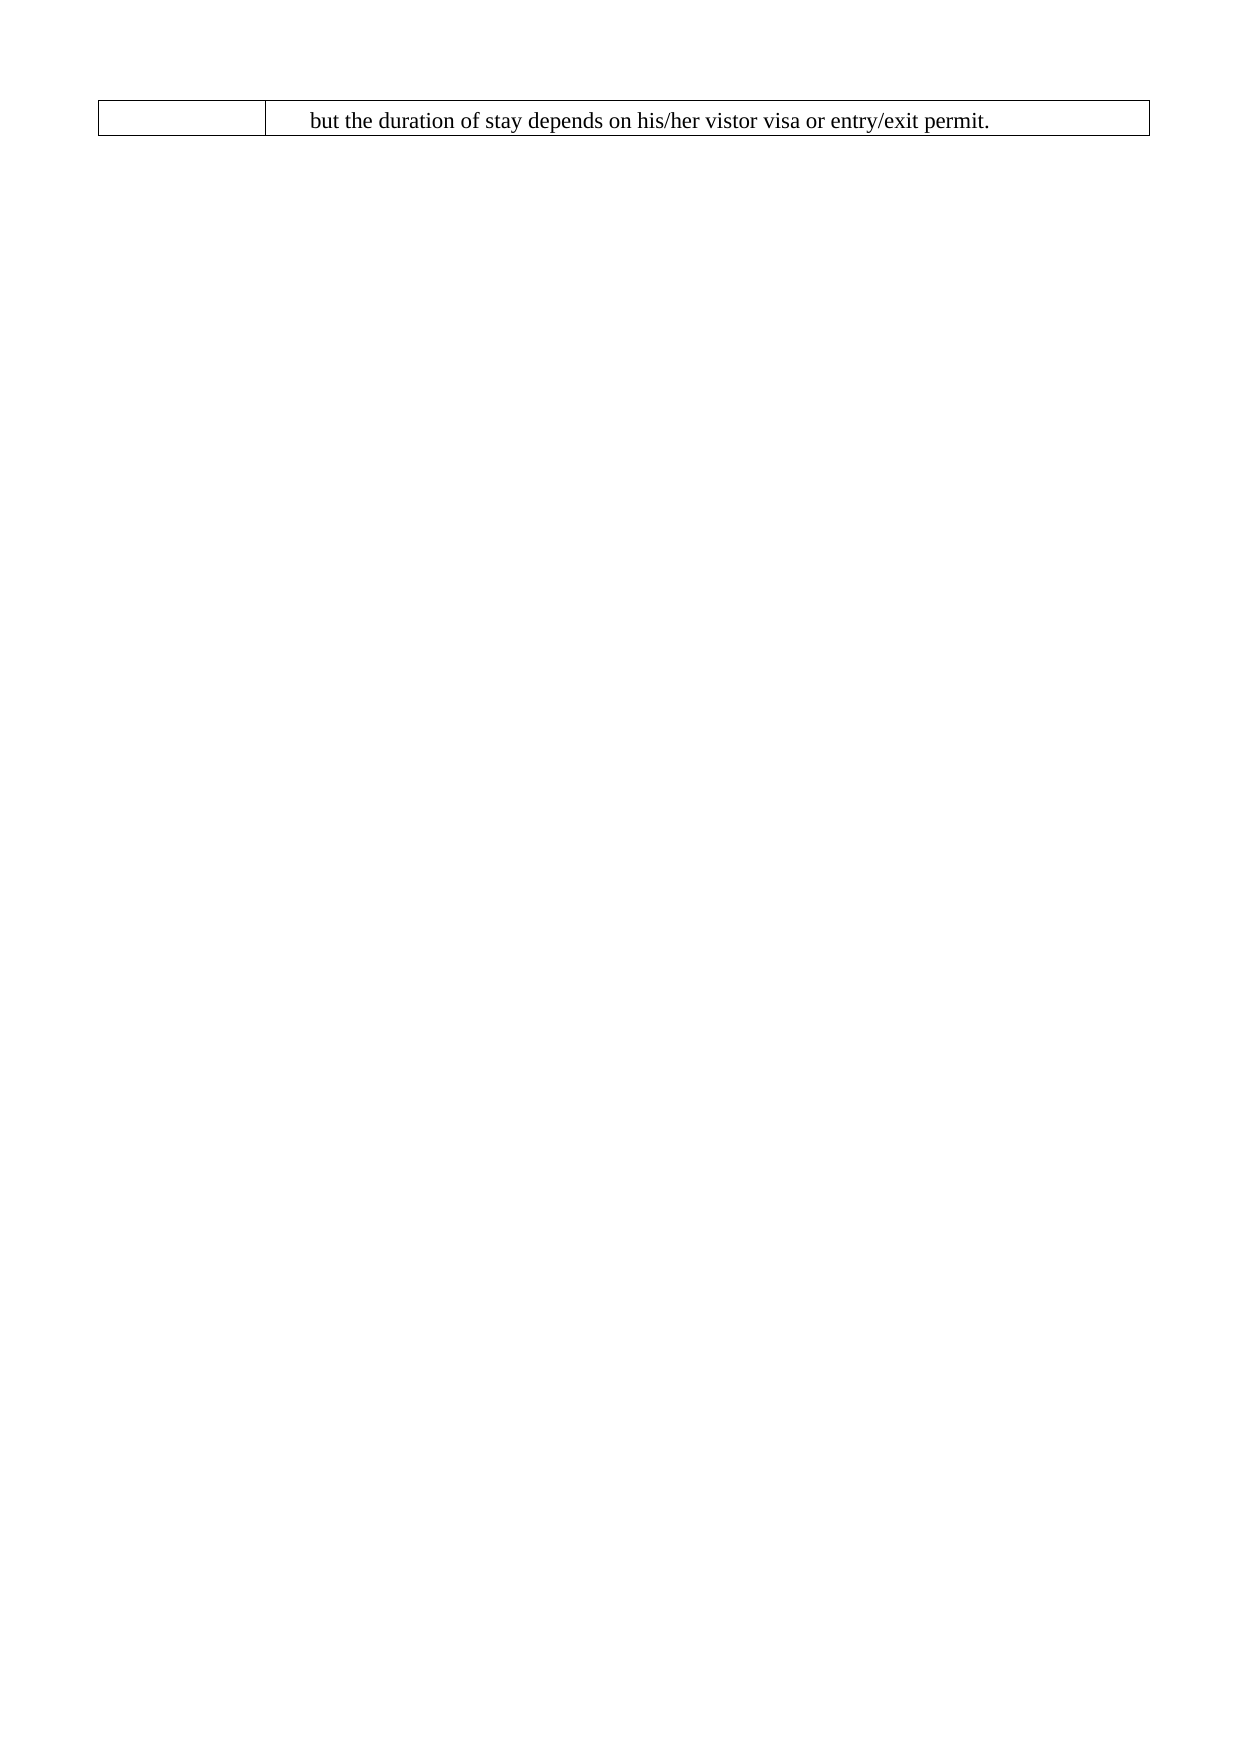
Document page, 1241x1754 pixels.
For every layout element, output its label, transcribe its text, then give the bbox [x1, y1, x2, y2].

table_cell [99, 101, 265, 135]
table_cell but the duration of stay depends on his/her vistor visa or entry/exit permit. [266, 101, 1149, 135]
